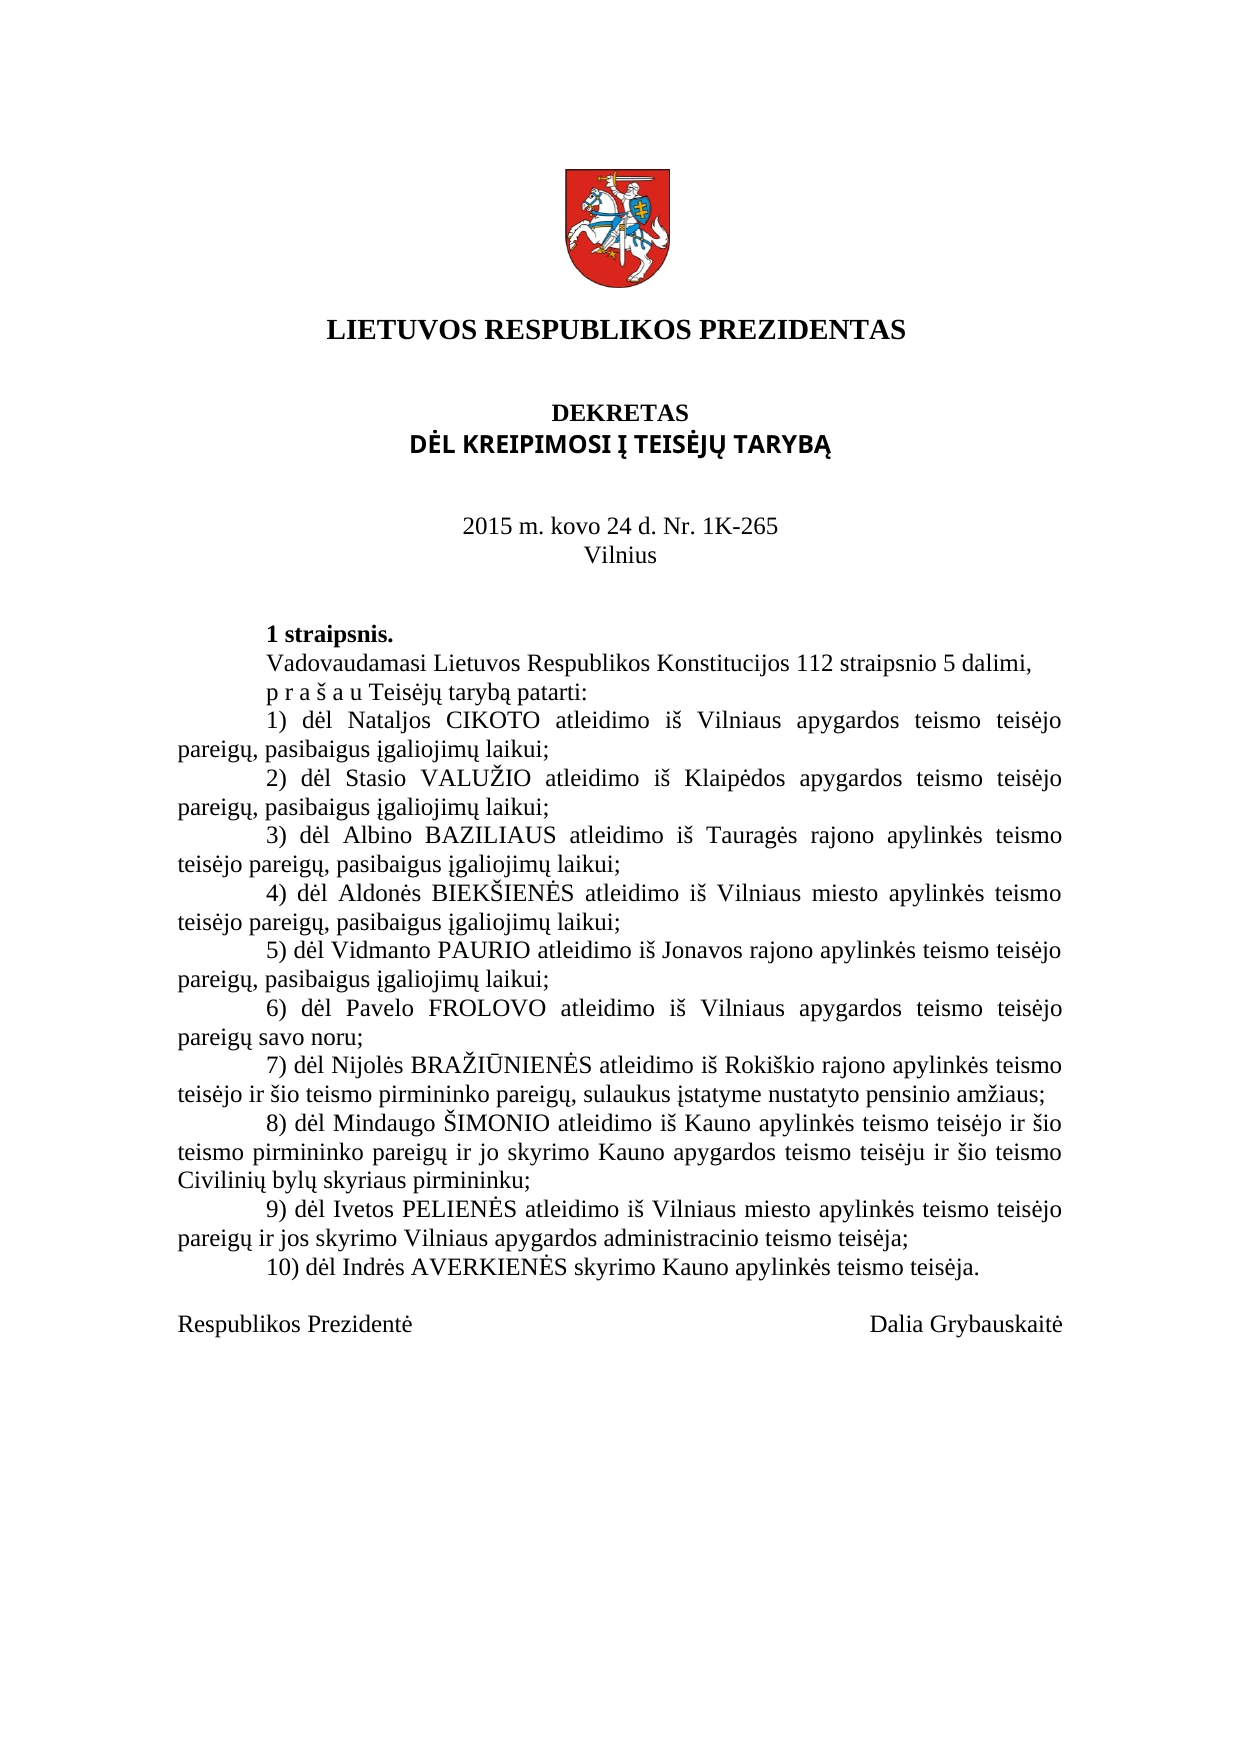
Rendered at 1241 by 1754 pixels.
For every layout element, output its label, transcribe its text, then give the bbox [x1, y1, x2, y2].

text 1) dėl Nataljos CIKOTO atleidimo iš Vilniaus apygardos teismo teisėjo pareigų, pasibaigus įgaliojimų laikui; [177, 705, 1063, 763]
text 7) dėl Nijolės BRAŽIŪNIENĖS atleidimo iš Rokiškio rajono apylinkės teismo teisėjo ir šio teismo pirmininko pareigų, sulaukus įstatyme nustatyto pensinio amžiaus; [177, 1050, 1063, 1108]
text 2) dėl Stasio VALUŽIO atleidimo iš Klaipėdos apygardos teismo teisėjo pareigų, pasibaigus įgaliojimų laikui; [177, 763, 1063, 820]
text 6) dėl Pavelo FROLOVO atleidimo iš Vilniaus apygardos teismo teisėjo pareigų savo noru; [177, 993, 1063, 1050]
text 9) dėl Ivetos PELIENĖS atleidimo iš Vilniaus miesto apylinkės teismo teisėjo pareigų ir jos skyrimo Vilniaus apygardos administracinio teismo teisėja; [177, 1194, 1063, 1252]
text Vilnius [177, 540, 1063, 569]
text Vadovaudamasi Lietuvos Respublikos Konstitucijos 112 straipsnio 5 dalimi, [177, 648, 1063, 677]
text Dėl KREIPIMOSI Į TEISĖJŲ TARYBĄ [177, 427, 1063, 461]
text LIETUVOS RESPUBLIKOS PREZIDENTAS [177, 312, 1063, 346]
text DEKRETAS [177, 398, 1063, 427]
text p r a š a u Teisėjų tarybą patarti: [177, 677, 1063, 705]
text 10) dėl Indrės AVERKIENĖS skyrimo Kauno apylinkės teismo teisėja. [177, 1252, 1063, 1280]
text 8) dėl Mindaugo ŠIMONIO atleidimo iš Kauno apylinkės teismo teisėjo ir šio teismo pirmininko pareigų ir jo skyrimo Kauno apygardos teismo teisėju ir šio teismo Civilinių bylų skyriaus pirmininku; [177, 1108, 1063, 1194]
text 1 straipsnis. [177, 619, 1063, 648]
text 3) dėl Albino BAZILIAUS atleidimo iš Tauragės rajono apylinkės teismo teisėjo pareigų, pasibaigus įgaliojimų laikui; [177, 820, 1063, 878]
text Respublikos Prezidentė Dalia Grybauskaitė [177, 1309, 1063, 1338]
text 4) dėl Aldonės BIEKŠIENĖS atleidimo iš Vilniaus miesto apylinkės teismo teisėjo pareigų, pasibaigus įgaliojimų laikui; [177, 878, 1063, 935]
text 5) dėl Vidmanto PAURIO atleidimo iš Jonavos rajono apylinkės teismo teisėjo pareigų, pasibaigus įgaliojimų laikui; [177, 935, 1063, 993]
text 2015 m. kovo 24 d. Nr. 1K-265 [177, 511, 1063, 540]
